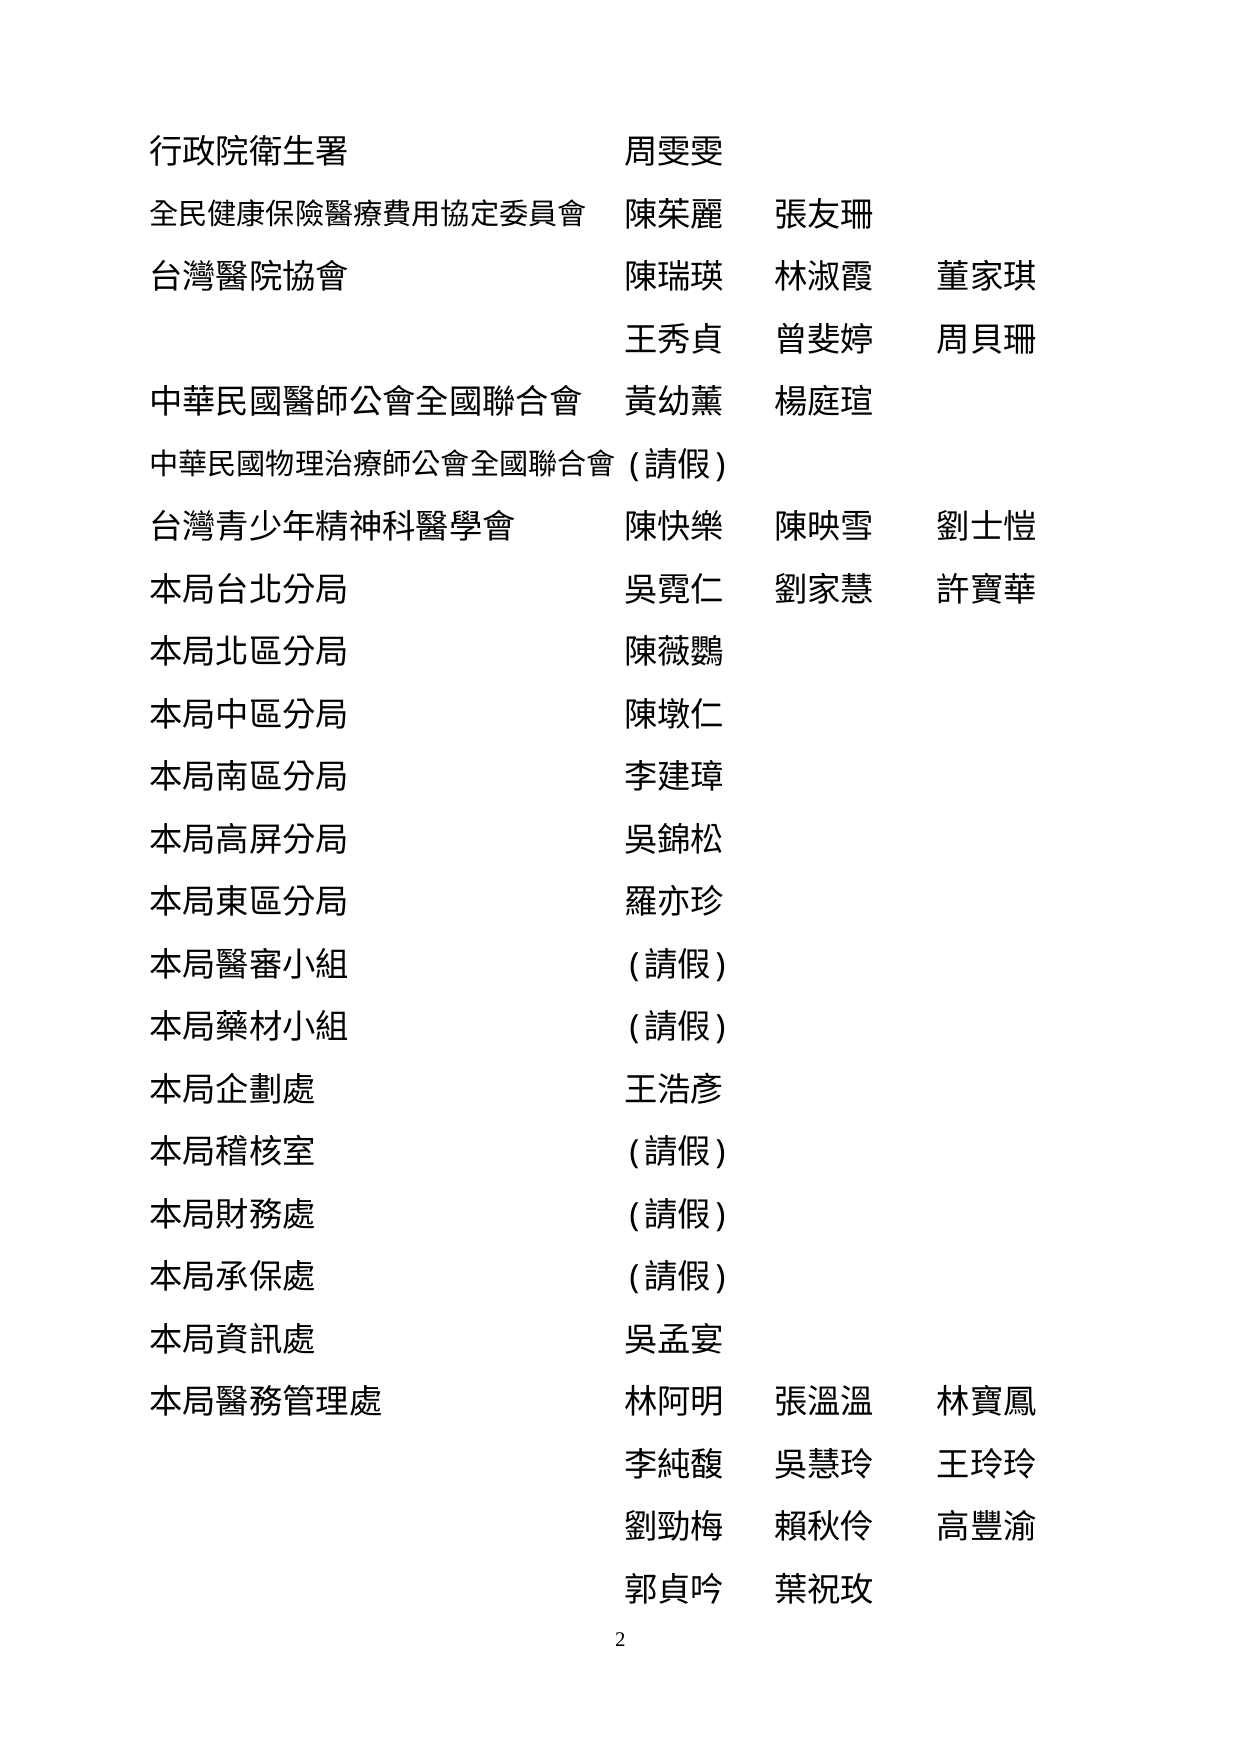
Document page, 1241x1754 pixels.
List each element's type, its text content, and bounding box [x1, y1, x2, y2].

table_cell [771, 795, 933, 858]
table_cell 中華民國醫師公會全國聯合會 [146, 358, 621, 420]
table_cell 中華民國物理治療師公會全國聯合會 [146, 420, 621, 483]
table_cell 王玲玲 [934, 1420, 1083, 1483]
table_cell 曾斐婷 [771, 295, 933, 358]
table_cell [771, 733, 933, 795]
table_cell [934, 1233, 1083, 1295]
table_cell 陳映雪 [771, 483, 933, 545]
table_cell 郭貞吟 [621, 1545, 771, 1608]
table_cell 李純馥 [621, 1420, 771, 1483]
table_cell [934, 920, 1083, 983]
table_cell 劉勁梅 [621, 1483, 771, 1545]
table_cell (請假) [621, 1170, 771, 1233]
table_cell 台灣青少年精神科醫學會 [146, 483, 621, 545]
table_cell 本局北區分局 [146, 608, 621, 670]
table_cell [146, 1483, 621, 1545]
table_header [771, 108, 933, 170]
table_cell 林阿明 [621, 1358, 771, 1420]
table_cell [771, 1295, 933, 1358]
table_cell [146, 295, 621, 358]
table_cell [771, 1170, 933, 1233]
table_cell 陳茱麗 [621, 170, 771, 233]
table_cell 王浩彥 [621, 1045, 771, 1108]
table_cell 本局承保處 [146, 1233, 621, 1295]
table_cell 葉祝玫 [771, 1545, 933, 1608]
table_cell 賴秋伶 [771, 1483, 933, 1545]
table_cell 本局台北分局 [146, 545, 621, 608]
table_cell [934, 1045, 1083, 1108]
table_cell 本局中區分局 [146, 670, 621, 733]
table_cell [934, 170, 1083, 233]
table_cell 本局醫務管理處 [146, 1358, 621, 1420]
table_cell 本局財務處 [146, 1170, 621, 1233]
table_cell [934, 1545, 1083, 1608]
table_cell 周貝珊 [934, 295, 1083, 358]
table_cell 本局醫審小組 [146, 920, 621, 983]
table_header [934, 108, 1083, 170]
table_cell [771, 920, 933, 983]
table_cell [934, 670, 1083, 733]
table_cell [934, 358, 1083, 420]
table_cell 本局稽核室 [146, 1108, 621, 1170]
table_cell 本局高屏分局 [146, 795, 621, 858]
table_header 行政院衛生署 [146, 108, 621, 170]
table_cell 陳墩仁 [621, 670, 771, 733]
table_cell 陳快樂 [621, 483, 771, 545]
table_cell 羅亦珍 [621, 858, 771, 920]
table_cell 吳孟宴 [621, 1295, 771, 1358]
table_cell [934, 733, 1083, 795]
table_cell [771, 1045, 933, 1108]
table_cell [934, 795, 1083, 858]
table_cell [146, 1545, 621, 1608]
table_cell (請假) [621, 1108, 771, 1170]
table_cell [771, 608, 933, 670]
table_cell [146, 1420, 621, 1483]
table_cell 吳霓仁 [621, 545, 771, 608]
table_cell [934, 608, 1083, 670]
table_cell 李建璋 [621, 733, 771, 795]
table_cell [771, 1108, 933, 1170]
table_cell 高豐渝 [934, 1483, 1083, 1545]
table_cell 本局藥材小組 [146, 983, 621, 1045]
table_cell 台灣醫院協會 [146, 233, 621, 295]
table_cell [934, 983, 1083, 1045]
table_cell 王秀貞 [621, 295, 771, 358]
table_cell 劉士愷 [934, 483, 1083, 545]
table_cell (請假) [621, 1233, 771, 1295]
table_cell 本局企劃處 [146, 1045, 621, 1108]
table_cell [771, 420, 933, 483]
table_cell 黃幼薰 [621, 358, 771, 420]
table_cell [771, 858, 933, 920]
table_cell 林淑霞 [771, 233, 933, 295]
table_cell 張溫溫 [771, 1358, 933, 1420]
table_cell 陳薇鸚 [621, 608, 771, 670]
table_header 周雯雯 [621, 108, 771, 170]
table_cell [771, 1233, 933, 1295]
table_cell [934, 1170, 1083, 1233]
table_cell [934, 1295, 1083, 1358]
table_cell [934, 858, 1083, 920]
table_cell 董家琪 [934, 233, 1083, 295]
table_cell 陳瑞瑛 [621, 233, 771, 295]
table_cell (請假) [621, 920, 771, 983]
table_cell 全民健康保險醫療費用協定委員會 [146, 170, 621, 233]
table_cell 吳錦松 [621, 795, 771, 858]
table_cell [934, 420, 1083, 483]
table_cell 林寶鳳 [934, 1358, 1083, 1420]
table_cell 楊庭瑄 [771, 358, 933, 420]
table_cell (請假) [621, 983, 771, 1045]
table_cell [934, 1108, 1083, 1170]
table_cell 許寶華 [934, 545, 1083, 608]
table_cell 本局東區分局 [146, 858, 621, 920]
table_cell 本局資訊處 [146, 1295, 621, 1358]
table_cell [771, 670, 933, 733]
table_cell 劉家慧 [771, 545, 933, 608]
table_cell 吳慧玲 [771, 1420, 933, 1483]
table_cell [771, 983, 933, 1045]
table_cell 本局南區分局 [146, 733, 621, 795]
table_cell (請假) [621, 420, 771, 483]
table_cell 張友珊 [771, 170, 933, 233]
